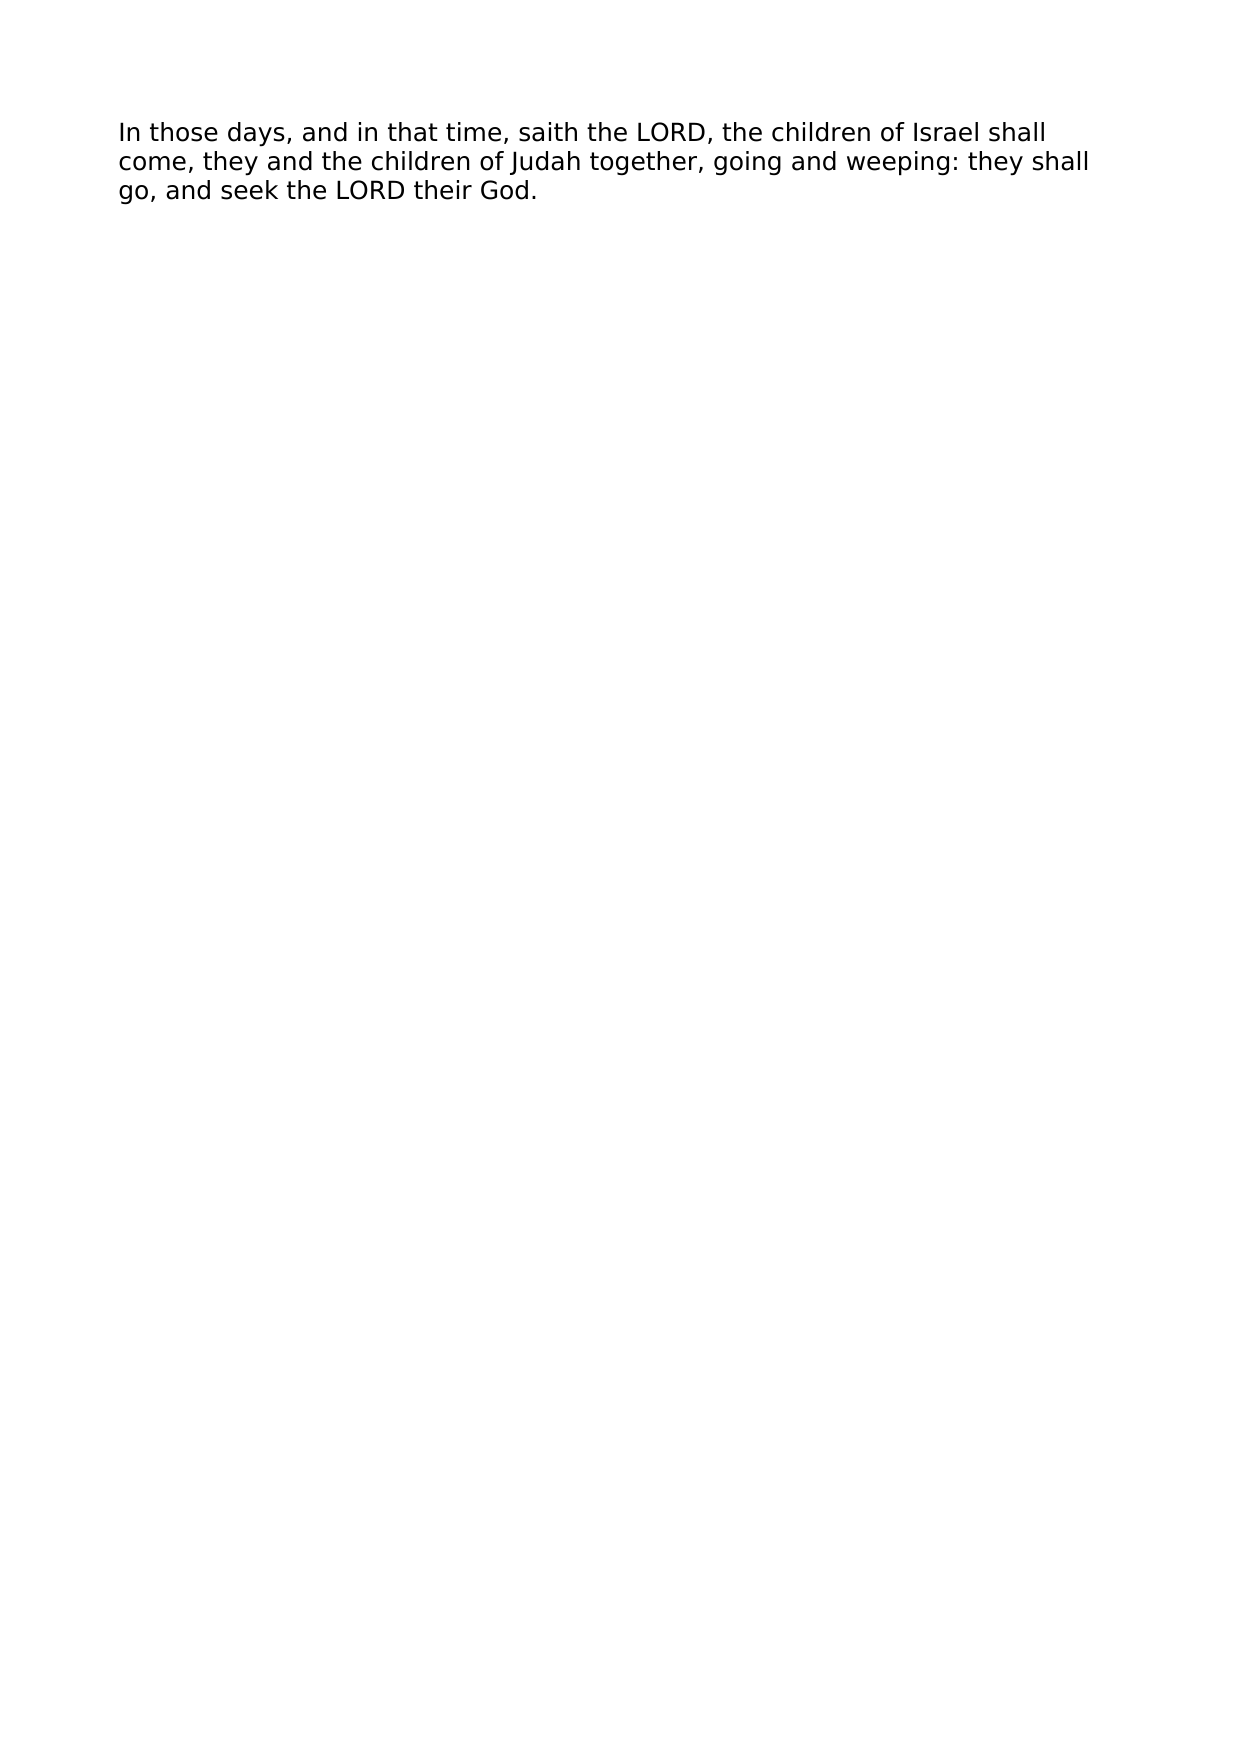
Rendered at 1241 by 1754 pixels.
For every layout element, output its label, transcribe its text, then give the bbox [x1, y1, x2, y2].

text In those days, and in that time, saith the LORD, the children of Israel shall come, they and the children of Judah together, going and weeping: they shall go, and seek the LORD their God. [118, 118, 1122, 206]
